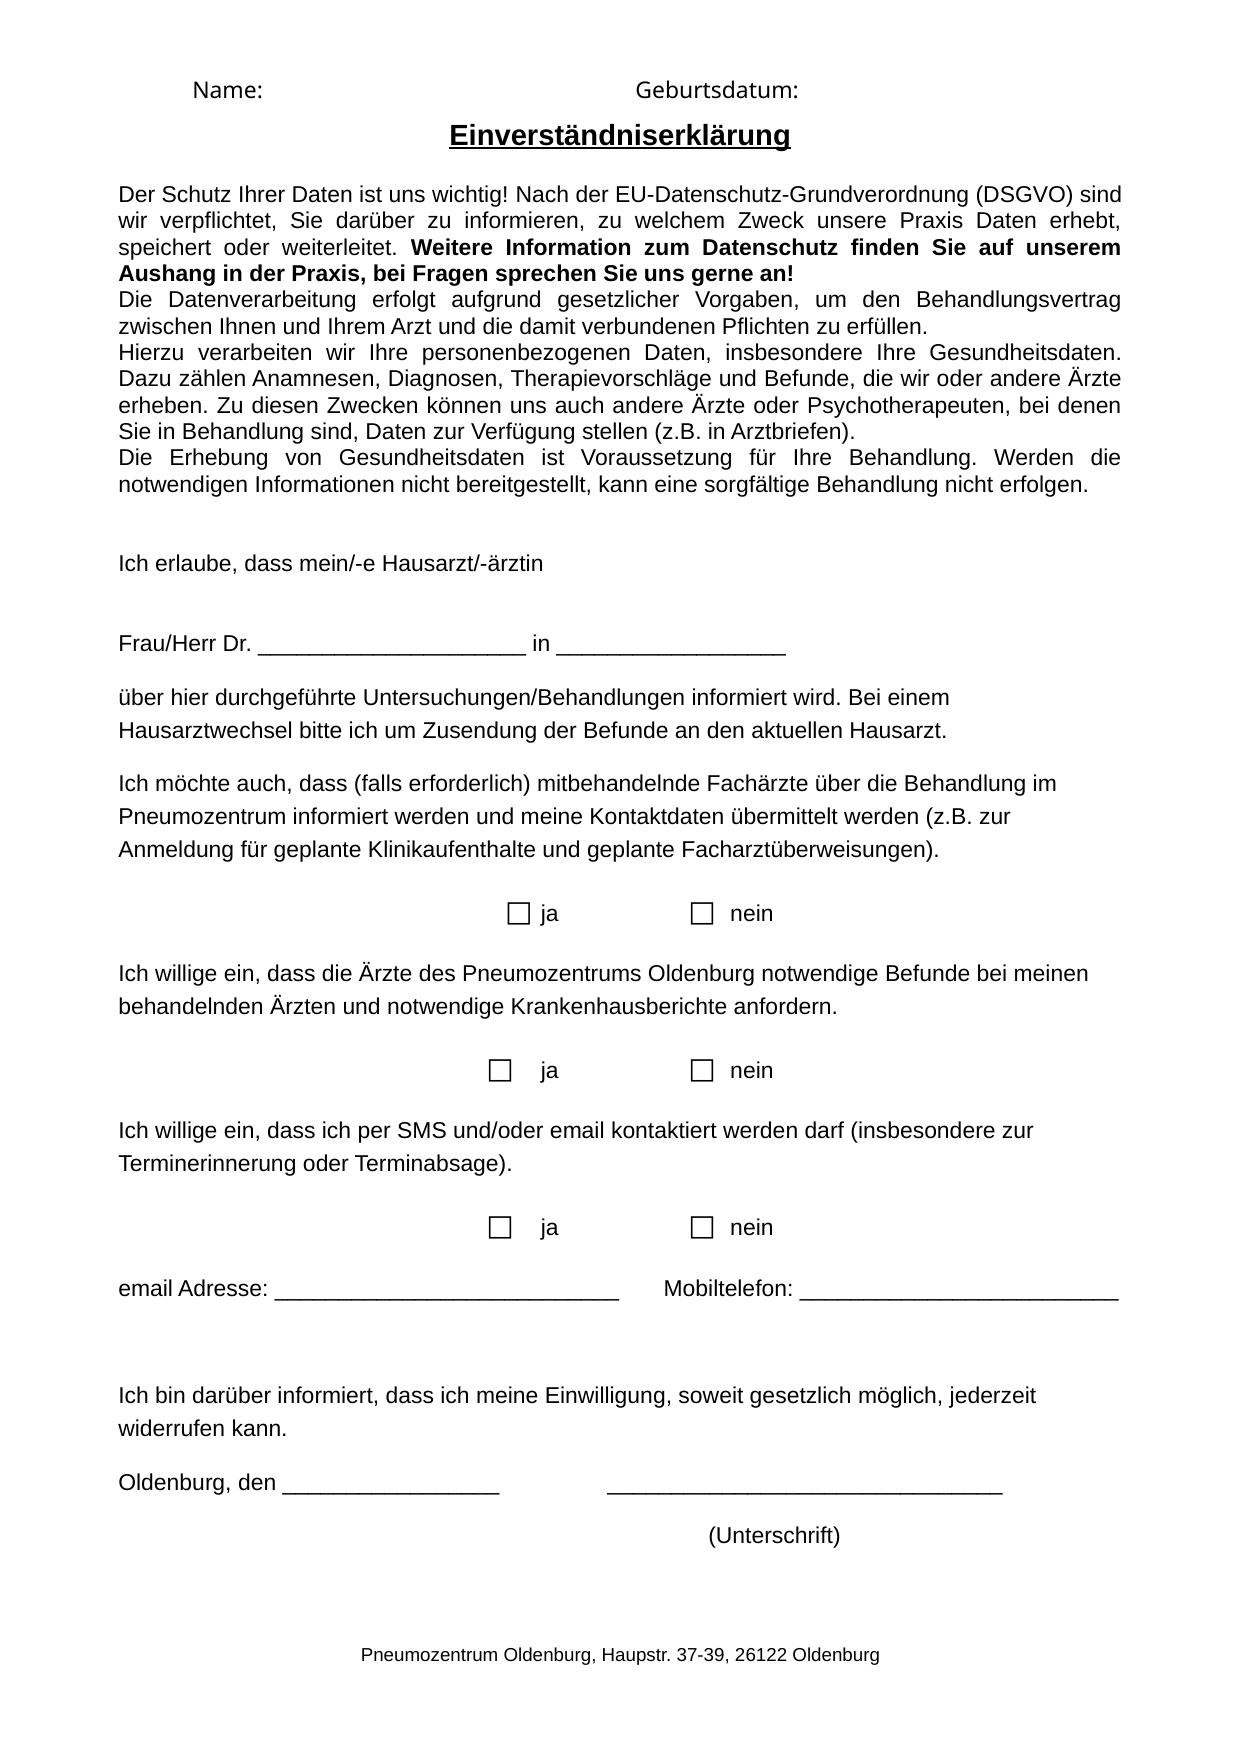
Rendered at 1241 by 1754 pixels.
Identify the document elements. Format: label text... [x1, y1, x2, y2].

text Ich möchte auch, dass (falls erforderlich) mitbehandelnde Fachärzte über die Behandlung im Pneumozentrum informiert werden und meine Kontaktdaten übermittelt werden (z.B. zur Anmeldung für geplante Klinikaufenthalte und geplante Facharztüberweisungen). [118, 770, 1122, 862]
text Einverständniserklärung [118, 118, 1122, 152]
text Oldenburg, den _________________ _______________________________ [118, 1469, 1122, 1495]
text □ ja □ nein [118, 1204, 1122, 1244]
text Ich erlaube, dass mein/-e Hausarzt/-ärztin [118, 550, 1122, 576]
text Ich bin darüber informiert, dass ich meine Einwilligung, soweit gesetzlich möglich, jederzeit widerrufen kann. [118, 1382, 1122, 1441]
text Die Erhebung von Gesundheitsdaten ist Voraussetzung für Ihre Behandlung. Werden die notwendigen Informationen nicht bereitgestellt, kann eine sorgfältige Behandlung nicht erfolgen. [118, 444, 1122, 497]
text Der Schutz Ihrer Daten ist uns wichtig! Nach der EU-Datenschutz-Grundverordnung (DSGVO) sind wir verpflichtet, Sie darüber zu informieren, zu welchem Zweck unsere Praxis Daten erhebt, speichert oder weiterleitet. Weitere Information zum Datenschutz finden Sie auf unserem Aushang in der Praxis, bei Fragen sprechen Sie uns gerne an! [118, 181, 1122, 286]
text über hier durchgeführte Untersuchungen/Behandlungen informiert wird. Bei einem Hausarztwechsel bitte ich um Zusendung der Befunde an den aktuellen Hausarzt. [118, 684, 1122, 743]
text Die Datenverarbeitung erfolgt aufgrund gesetzlicher Vorgaben, um den Behandlungsvertrag zwischen Ihnen und Ihrem Arzt und die damit verbundenen Pflichten zu erfüllen. [118, 286, 1122, 339]
text □ ja □ nein [118, 890, 1122, 929]
text Ich willige ein, dass die Ärzte des Pneumozentrums Oldenburg notwendige Befunde bei meinen behandelnden Ärzten und notwendige Krankenhausberichte anfordern. [118, 960, 1122, 1019]
text Hierzu verarbeiten wir Ihre personenbezogenen Daten, insbesondere Ihre Gesundheitsdaten. Dazu zählen Anamnesen, Diagnosen, Therapievorschläge und Befunde, die wir oder andere Ärzte erheben. Zu diesen Zwecken können uns auch andere Ärzte oder Psychotherapeuten, bei denen Sie in Behandlung sind, Daten zur Verfügung stellen (z.B. in Arztbriefen). [118, 339, 1122, 444]
text Ich willige ein, dass ich per SMS und/oder email kontaktiert werden darf (insbesondere zur Terminerinnerung oder Terminabsage). [118, 1117, 1122, 1177]
text email Adresse: ___________________________ Mobiltelefon: _________________________ [118, 1274, 1122, 1301]
text (Unterschrift) [118, 1522, 1122, 1549]
text Frau/Herr Dr. _____________________ in __________________ [118, 630, 1122, 656]
text □ ja □ nein [118, 1047, 1122, 1087]
